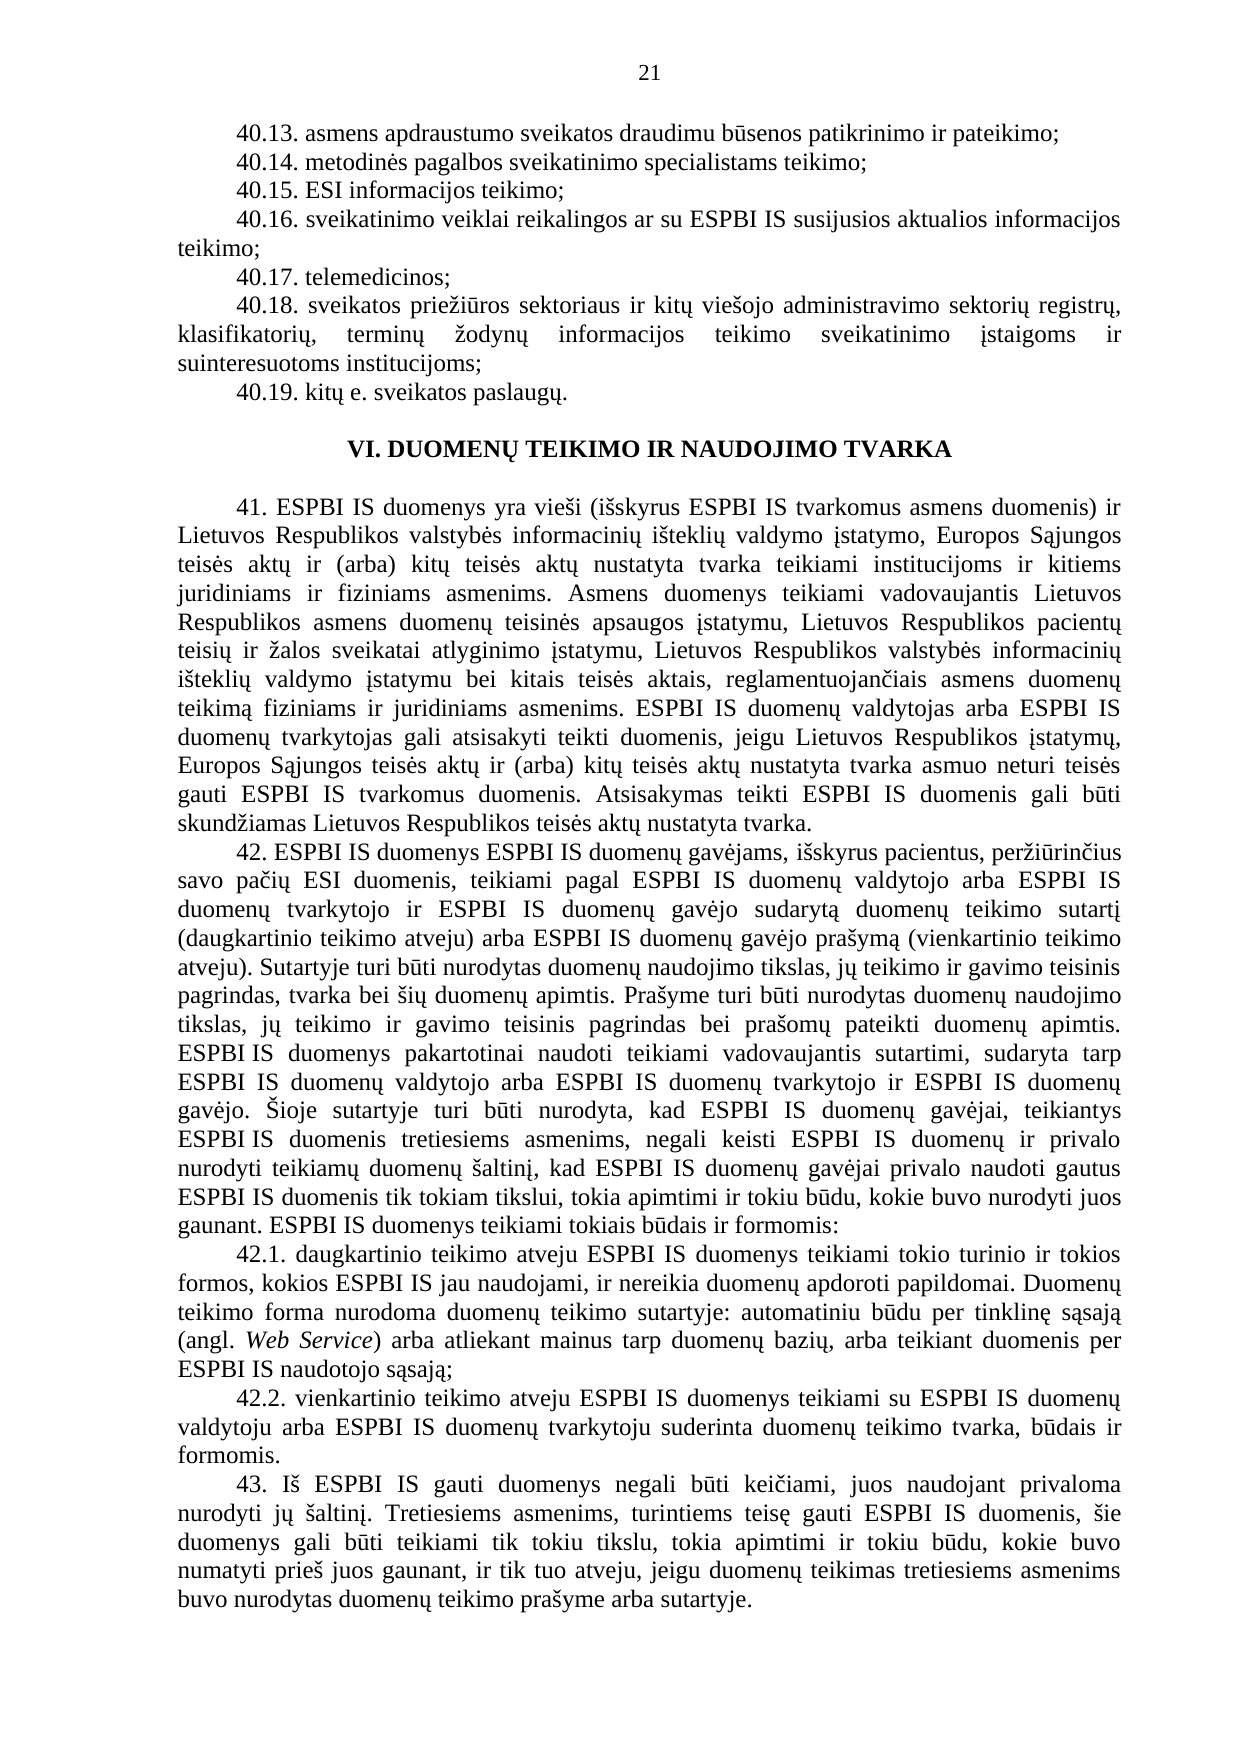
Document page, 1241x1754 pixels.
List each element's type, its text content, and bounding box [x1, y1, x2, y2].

text 40.16. sveikatinimo veiklai reikalingos ar su ESPBI IS susijusios aktualios informacijos teikimo; [177, 204, 1122, 262]
text 41. ESPBI IS duomenys yra vieši (išskyrus ESPBI IS tvarkomus asmens duomenis) ir Lietuvos Respublikos valstybės informacinių išteklių valdymo įstatymo, Europos Sąjungos teisės aktų ir (arba) kitų teisės aktų nustatyta tvarka teikiami institucijoms ir kitiems juridiniams ir fiziniams asmenims. Asmens duomenys teikiami vadovaujantis Lietuvos Respublikos asmens duomenų teisinės apsaugos įstatymu, Lietuvos Respublikos pacientų teisių ir žalos sveikatai atlyginimo įstatymu, Lietuvos Respublikos valstybės informacinių išteklių valdymo įstatymu bei kitais teisės aktais, reglamentuojančiais asmens duomenų teikimą fiziniams ir juridiniams asmenims. ESPBI IS duomenų valdytojas arba ESPBI IS duomenų tvarkytojas gali atsisakyti teikti duomenis, jeigu Lietuvos Respublikos įstatymų, Europos Sąjungos teisės aktų ir (arba) kitų teisės aktų nustatyta tvarka asmuo neturi teisės gauti ESPBI IS tvarkomus duomenis. Atsisakymas teikti ESPBI IS duomenis gali būti skundžiamas Lietuvos Respublikos teisės aktų nustatyta tvarka. [177, 492, 1122, 837]
text 42. ESPBI IS duomenys ESPBI IS duomenų gavėjams, išskyrus pacientus, peržiūrinčius savo pačių ESI duomenis, teikiami pagal ESPBI IS duomenų valdytojo arba ESPBI IS duomenų tvarkytojo ir ESPBI IS duomenų gavėjo sudarytą duomenų teikimo sutartį (daugkartinio teikimo atveju) arba ESPBI IS duomenų gavėjo prašymą (vienkartinio teikimo atveju). Sutartyje turi būti nurodytas duomenų naudojimo tikslas, jų teikimo ir gavimo teisinis pagrindas, tvarka bei šių duomenų apimtis. Prašyme turi būti nurodytas duomenų naudojimo tikslas, jų teikimo ir gavimo teisinis pagrindas bei prašomų pateikti duomenų apimtis. ESPBI IS duomenys pakartotinai naudoti teikiami vadovaujantis sutartimi, sudaryta tarp ESPBI IS duomenų valdytojo arba ESPBI IS duomenų tvarkytojo ir ESPBI IS duomenų gavėjo. Šioje sutartyje turi būti nurodyta, kad ESPBI IS duomenų gavėjai, teikiantys ESPBI IS duomenis tretiesiems asmenims, negali keisti ESPBI IS duomenų ir privalo nurodyti teikiamų duomenų šaltinį, kad ESPBI IS duomenų gavėjai privalo naudoti gautus ESPBI IS duomenis tik tokiam tikslui, tokia apimtimi ir tokiu būdu, kokie buvo nurodyti juos gaunant. ESPBI IS duomenys teikiami tokiais būdais ir formomis: [177, 837, 1122, 1239]
text 40.19. kitų e. sveikatos paslaugų. [177, 377, 1122, 406]
text 42.2. vienkartinio teikimo atveju ESPBI IS duomenys teikiami su ESPBI IS duomenų valdytoju arba ESPBI IS duomenų tvarkytoju suderinta duomenų teikimo tvarka, būdais ir formomis. [177, 1383, 1122, 1469]
text 43. Iš ESPBI IS gauti duomenys negali būti keičiami, juos naudojant privaloma nurodyti jų šaltinį. Tretiesiems asmenims, turintiems teisę gauti ESPBI IS duomenis, šie duomenys gali būti teikiami tik tokiu tikslu, tokia apimtimi ir tokiu būdu, kokie buvo numatyti prieš juos gaunant, ir tik tuo atveju, jeigu duomenų teikimas tretiesiems asmenims buvo nurodytas duomenų teikimo prašyme arba sutartyje. [177, 1469, 1122, 1613]
text 42.1. daugkartinio teikimo atveju ESPBI IS duomenys teikiami tokio turinio ir tokios formos, kokios ESPBI IS jau naudojami, ir nereikia duomenų apdoroti papildomai. Duomenų teikimo forma nurodoma duomenų teikimo sutartyje: automatiniu būdu per tinklinę sąsają (angl. Web Service) arba atliekant mainus tarp duomenų bazių, arba teikiant duomenis per ESPBI IS naudotojo sąsają; [177, 1239, 1122, 1383]
text 40.13. asmens apdraustumo sveikatos draudimu būsenos patikrinimo ir pateikimo; [177, 118, 1122, 147]
text VI. DUOMENŲ TEIKIMO IR NAUDOJIMO TVARKA [177, 434, 1122, 463]
text 40.15. ESI informacijos teikimo; [177, 176, 1122, 204]
text 40.14. metodinės pagalbos sveikatinimo specialistams teikimo; [177, 147, 1122, 176]
text 40.17. telemedicinos; [177, 262, 1122, 291]
text 40.18. sveikatos priežiūros sektoriaus ir kitų viešojo administravimo sektorių registrų, klasifikatorių, terminų žodynų informacijos teikimo sveikatinimo įstaigoms ir suinteresuotoms institucijoms; [177, 291, 1122, 377]
